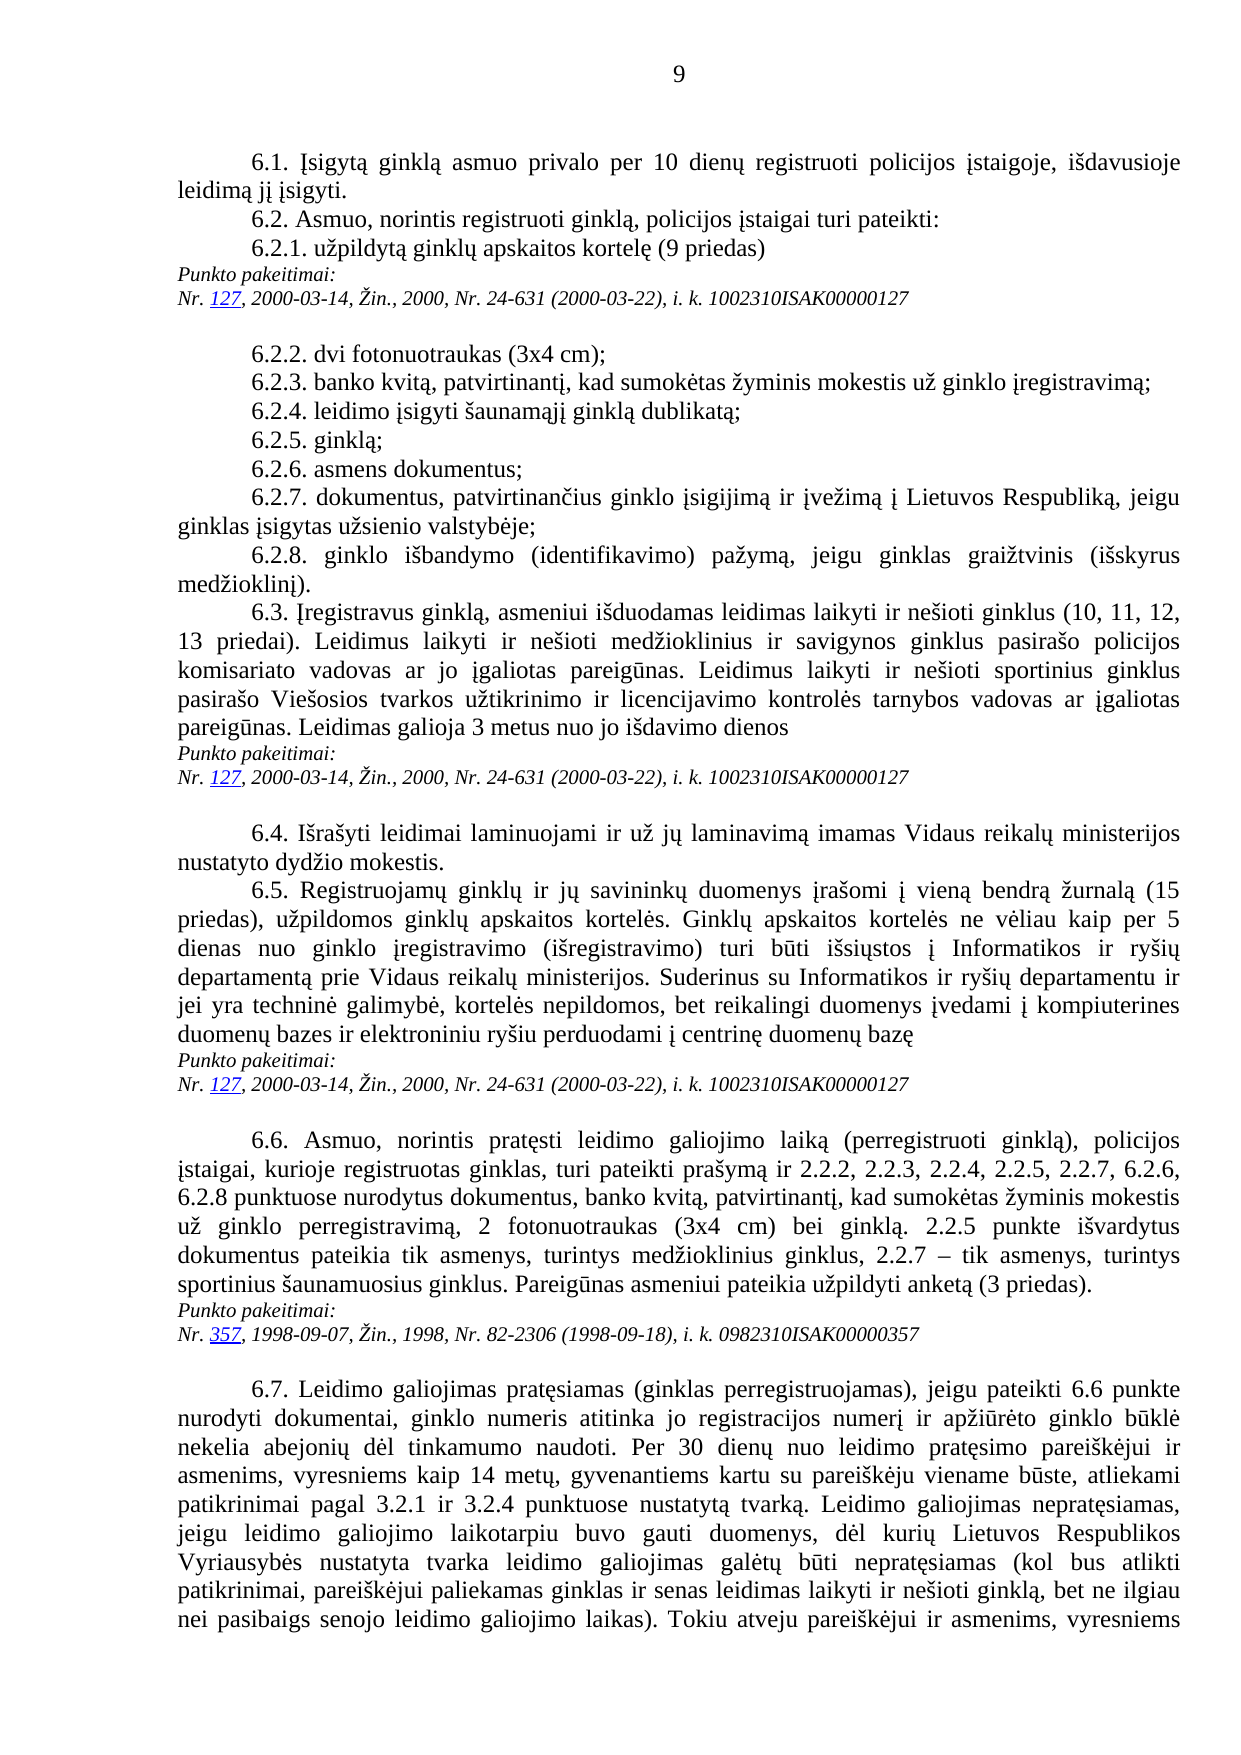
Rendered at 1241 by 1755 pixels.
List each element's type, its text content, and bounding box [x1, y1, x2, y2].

text 6.1. Įsigytą ginklą asmuo privalo per 10 dienų registruoti policijos įstaigoje, išdavusioje leidimą jį įsigyti. [177, 147, 1181, 204]
text 6.2.5. ginklą; [177, 425, 1181, 454]
text 6.6. Asmuo, norintis pratęsti leidimo galiojimo laiką (perregistruoti ginklą), policijos įstaigai, kurioje registruotas ginklas, turi pateikti prašymą ir 2.2.2, 2.2.3, 2.2.4, 2.2.5, 2.2.7, 6.2.6, 6.2.8 punktuose nurodytus dokumentus, banko kvitą, patvirtinantį, kad sumokėtas žyminis mokestis už ginklo perregistravimą, 2 fotonuotraukas (3x4 cm) bei ginklą. 2.2.5 punkte išvardytus dokumentus pateikia tik asmenys, turintys medžioklinius ginklus, 2.2.7 – tik asmenys, turintys sportinius šaunamuosius ginklus. Pareigūnas asmeniui pateikia užpildyti anketą (3 priedas). [177, 1125, 1181, 1297]
text 6.5. Registruojamų ginklų ir jų savininkų duomenys įrašomi į vieną bendrą žurnalą (15 priedas), užpildomos ginklų apskaitos kortelės. Ginklų apskaitos kortelės ne vėliau kaip per 5 dienas nuo ginklo įregistravimo (išregistravimo) turi būti išsiųstos į Informatikos ir ryšių departamentą prie Vidaus reikalų ministerijos. Suderinus su Informatikos ir ryšių departamentu ir jei yra techninė galimybė, kortelės nepildomos, bet reikalingi duomenys įvedami į kompiuterines duomenų bazes ir elektroniniu ryšiu perduodami į centrinę duomenų bazę [177, 876, 1181, 1048]
text 6.2.4. leidimo įsigyti šaunamąjį ginklą dublikatą; [177, 396, 1181, 425]
text 6.3. Įregistravus ginklą, asmeniui išduodamas leidimas laikyti ir nešioti ginklus (10, 11, 12, 13 priedai). Leidimus laikyti ir nešioti medžioklinius ir savigynos ginklus pasirašo policijos komisariato vadovas ar jo įgaliotas pareigūnas. Leidimus laikyti ir nešioti sportinius ginklus pasirašo Viešosios tvarkos užtikrinimo ir licencijavimo kontrolės tarnybos vadovas ar įgaliotas pareigūnas. Leidimas galioja 3 metus nuo jo išdavimo dienos [177, 597, 1181, 741]
text Nr. 127, 2000-03-14, Žin., 2000, Nr. 24-631 (2000-03-22), i. k. 1002310ISAK00000127 [177, 765, 1181, 789]
text Nr. 127, 2000-03-14, Žin., 2000, Nr. 24-631 (2000-03-22), i. k. 1002310ISAK00000127 [177, 1072, 1181, 1096]
text Punkto pakeitimai: [177, 1048, 1181, 1072]
text 6.2.8. ginklo išbandymo (identifikavimo) pažymą, jeigu ginklas graižtvinis (išskyrus medžioklinį). [177, 540, 1181, 597]
text Punkto pakeitimai: [177, 1297, 1181, 1322]
text 6.4. Išrašyti leidimai laminuojami ir už jų laminavimą imamas Vidaus reikalų ministerijos nustatyto dydžio mokestis. [177, 818, 1181, 876]
text 6.7. Leidimo galiojimas pratęsiamas (ginklas perregistruojamas), jeigu pateikti 6.6 punkte nurodyti dokumentai, ginklo numeris atitinka jo registracijos numerį ir apžiūrėto ginklo būklė nekelia abejonių dėl tinkamumo naudoti. Per 30 dienų nuo leidimo pratęsimo pareiškėjui ir asmenims, vyresniems kaip 14 metų, gyvenantiems kartu su pareiškėju viename būste, atliekami patikrinimai pagal 3.2.1 ir 3.2.4 punktuose nustatytą tvarką. Leidimo galiojimas nepratęsiamas, jeigu leidimo galiojimo laikotarpiu buvo gauti duomenys, dėl kurių Lietuvos Respublikos Vyriausybės nustatyta tvarka leidimo galiojimas galėtų būti nepratęsiamas (kol bus atlikti patikrinimai, pareiškėjui paliekamas ginklas ir senas leidimas laikyti ir nešioti ginklą, bet ne ilgiau nei pasibaigs senojo leidimo galiojimo laikas). Tokiu atveju pareiškėjui ir asmenims, vyresniems [177, 1374, 1181, 1633]
text Punkto pakeitimai: [177, 741, 1181, 765]
text 6.2. Asmuo, norintis registruoti ginklą, policijos įstaigai turi pateikti: [177, 204, 1181, 233]
text 6.2.2. dvi fotonuotraukas (3x4 cm); [177, 339, 1181, 367]
text 6.2.6. asmens dokumentus; [177, 454, 1181, 482]
text Nr. 357, 1998-09-07, Žin., 1998, Nr. 82-2306 (1998-09-18), i. k. 0982310ISAK00000357 [177, 1322, 1181, 1346]
text 6.2.3. banko kvitą, patvirtinantį, kad sumokėtas žyminis mokestis už ginklo įregistravimą; [177, 367, 1181, 396]
text 6.2.1. užpildytą ginklų apskaitos kortelę (9 priedas) [177, 233, 1181, 262]
text Nr. 127, 2000-03-14, Žin., 2000, Nr. 24-631 (2000-03-22), i. k. 1002310ISAK00000127 [177, 286, 1181, 310]
text 6.2.7. dokumentus, patvirtinančius ginklo įsigijimą ir įvežimą į Lietuvos Respubliką, jeigu ginklas įsigytas užsienio valstybėje; [177, 482, 1181, 540]
text Punkto pakeitimai: [177, 262, 1181, 286]
